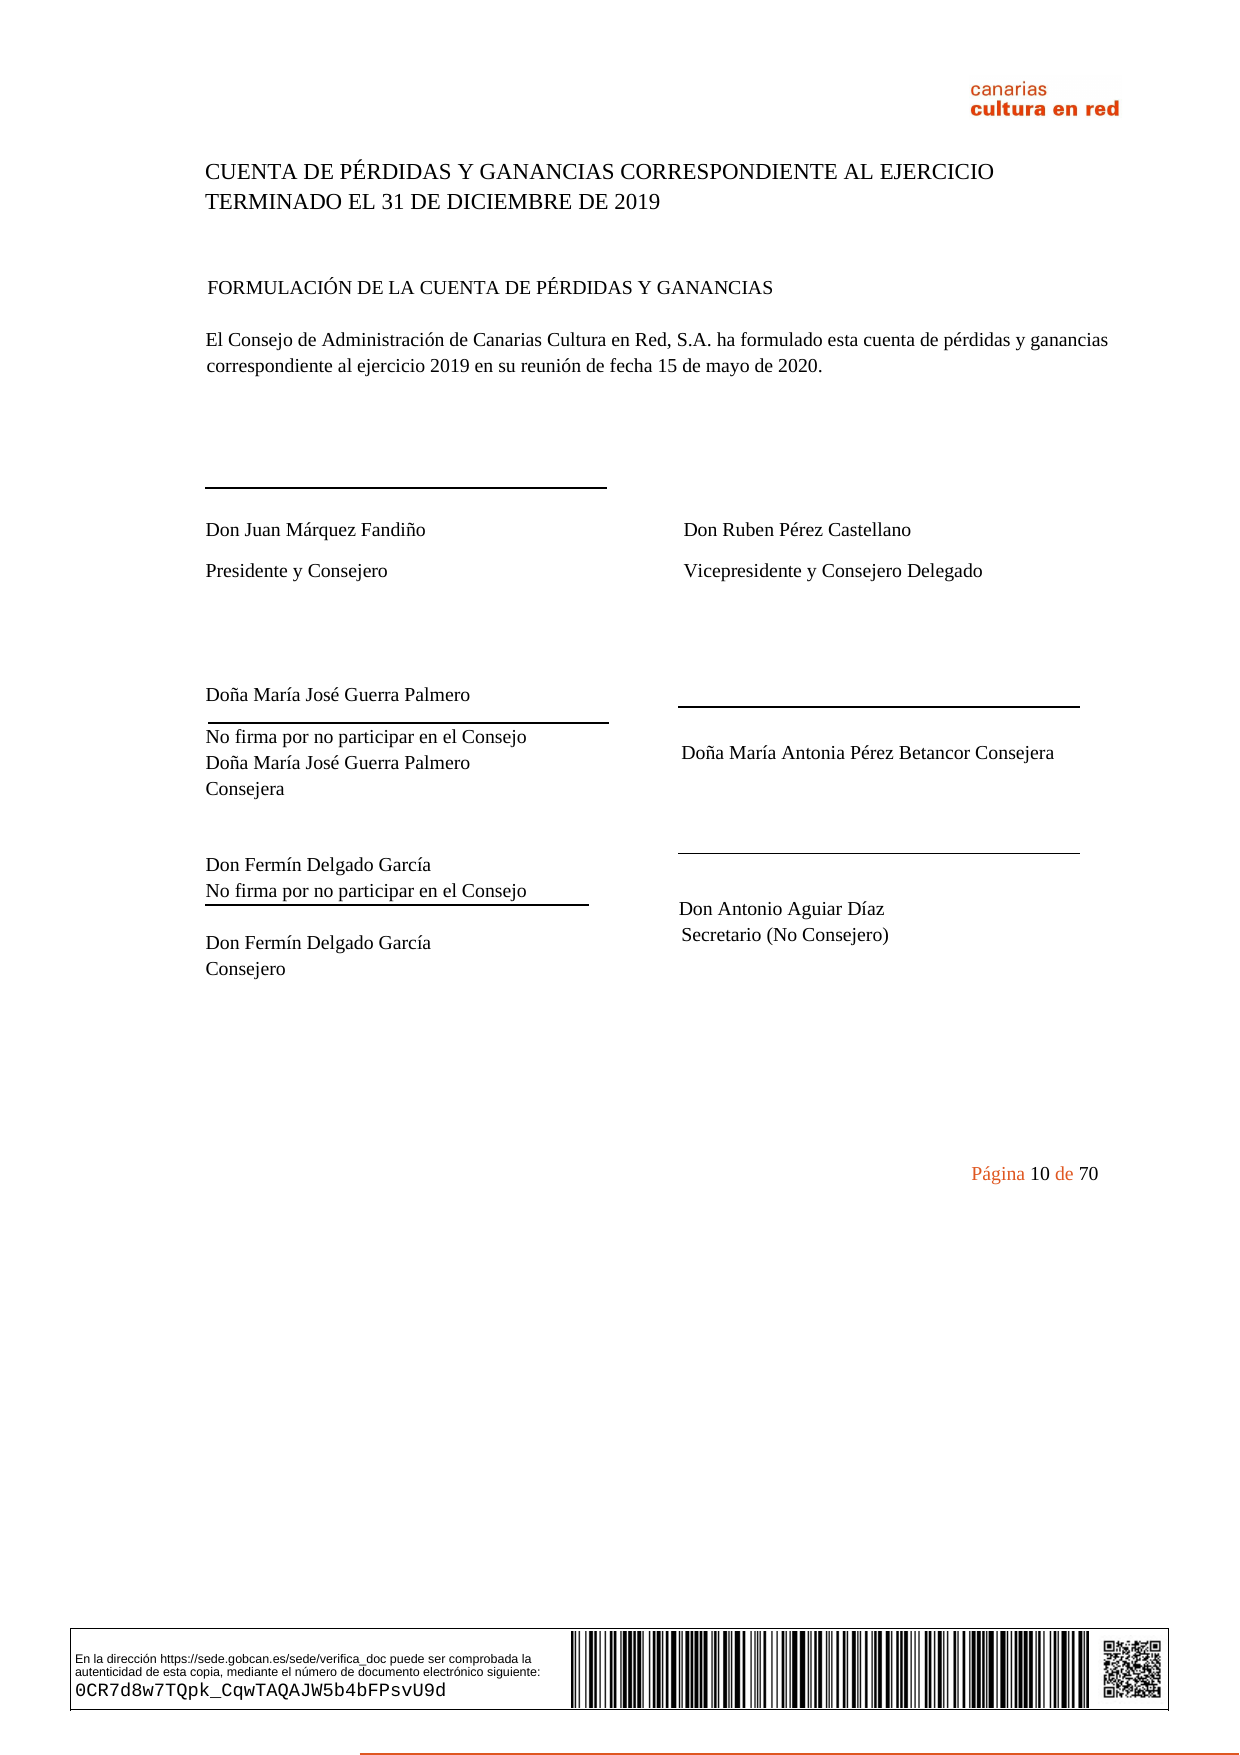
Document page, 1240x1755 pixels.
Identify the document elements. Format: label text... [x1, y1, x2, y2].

text FORMULACIÓN DE LA CUENTA DE PÉRDIDAS Y GANANCIAS [207, 276, 1110, 299]
table_header Don Juan Márquez Fandiño [205, 518, 617, 559]
table_cell No firma por no participar en el Consejo Doña María José Guerra Palmero Consejera Don Fermín Delgado García No firma por no participar en el Consejo Don Fermín Delgado García Consejero [205, 707, 617, 981]
table_cell Presidente y Consejero Doña María José Guerra Palmero [205, 559, 617, 707]
table_cell [655, 707, 678, 981]
table_cell [655, 559, 678, 707]
table_header Don Ruben Pérez Castellano [679, 518, 1080, 559]
table_cell Vicepresidente y Consejero Delegado [679, 559, 1080, 706]
table_cell [617, 707, 655, 981]
table_cell Doña María Antonia Pérez Betancor Consejera [679, 708, 1080, 853]
table_header [617, 518, 655, 559]
table_cell Don Antonio Aguiar Díaz Secretario (No Consejero) [679, 854, 1080, 981]
text El Consejo de Administración de Canarias Cultura en Red, S.A. ha formulado esta cuenta de pérdidas y ganancias correspondiente al ejercicio 2019 en su reunión de fecha 15 de mayo de 2020. [205, 328, 1110, 376]
table_cell [617, 559, 655, 707]
text CUENTA DE PÉRDIDAS Y GANANCIAS CORRESPONDIENTE AL EJERCICIO [205, 158, 1110, 184]
text TERMINADO EL 31 DE DICIEMBRE DE 2019 [205, 188, 1110, 214]
table_header [655, 518, 678, 559]
